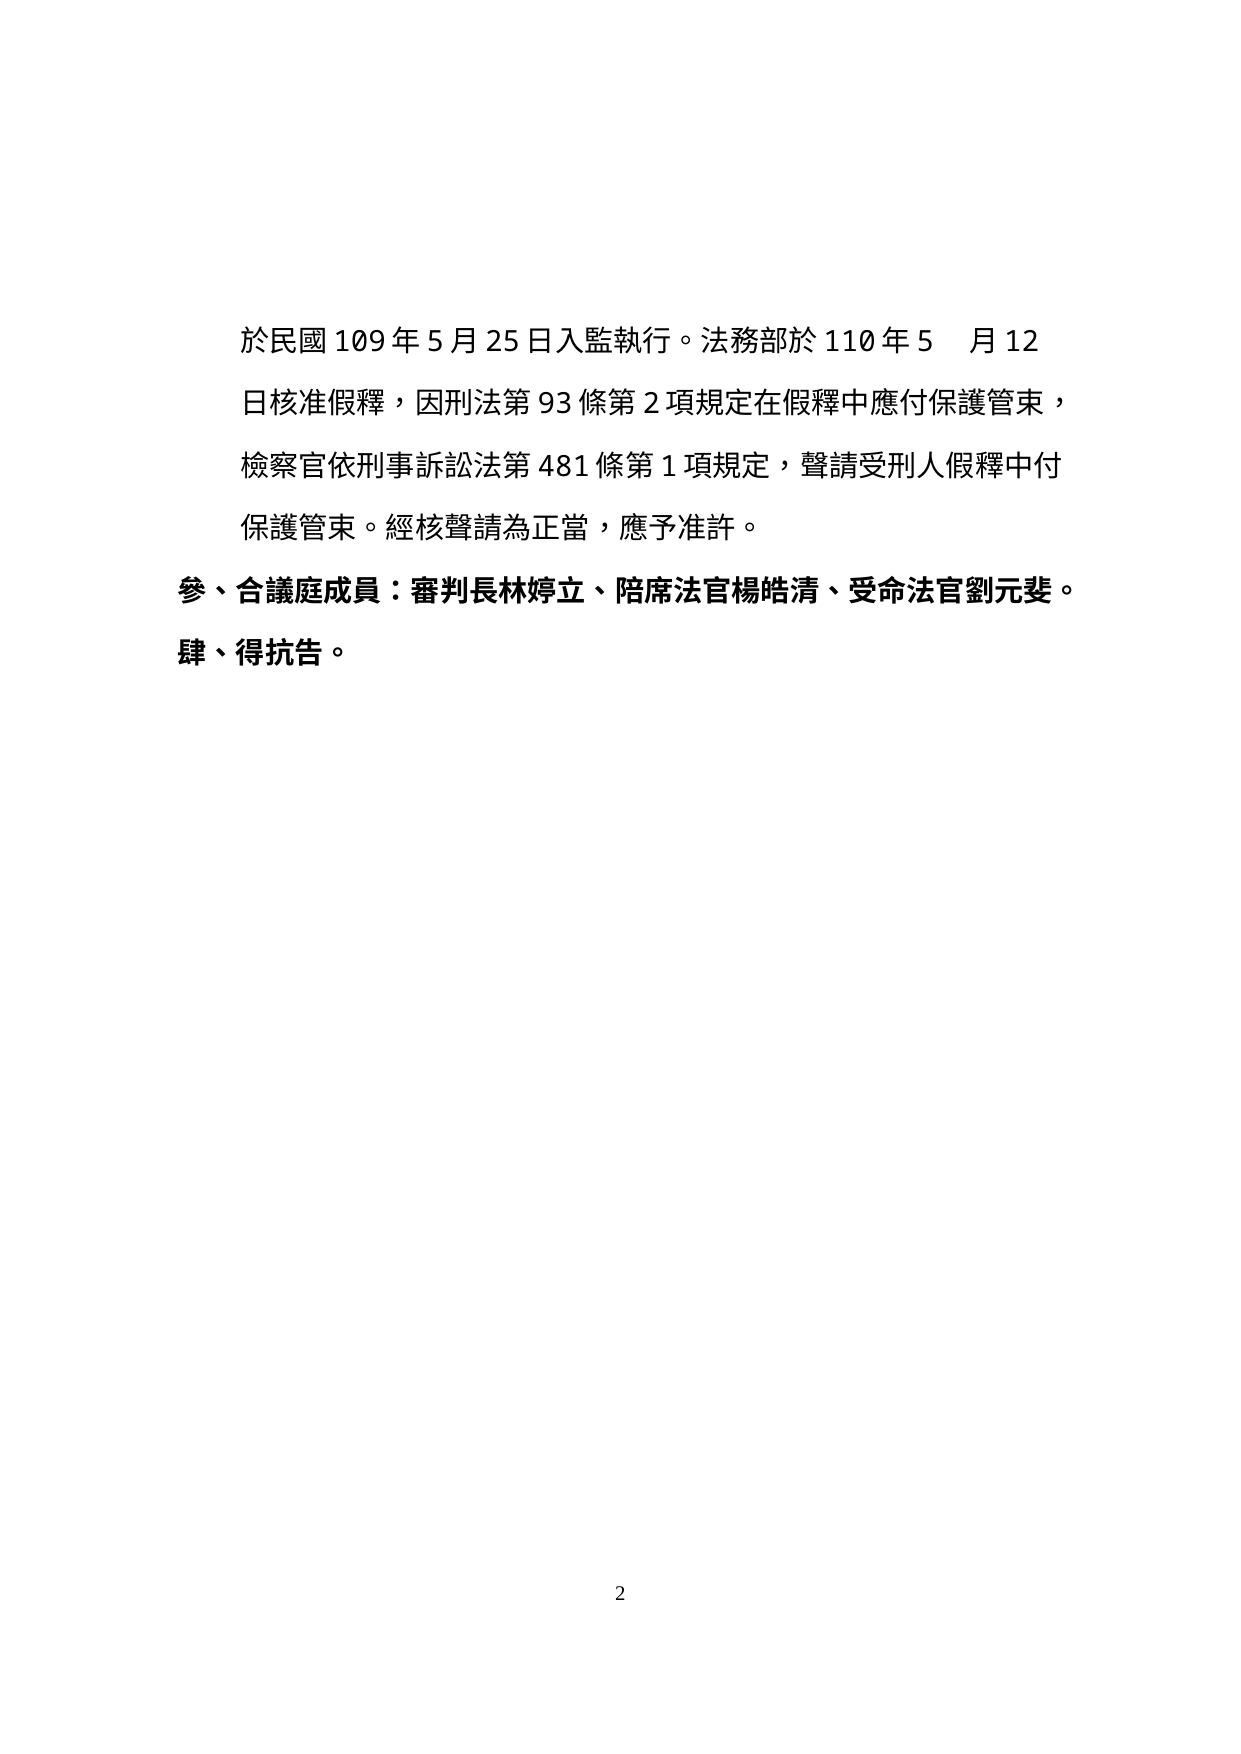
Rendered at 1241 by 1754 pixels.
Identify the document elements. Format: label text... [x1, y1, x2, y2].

text 參、合議庭成員：審判長林婷立、陪席法官楊皓清、受命法官劉元斐。 [177, 547, 1063, 609]
text 肆、得抗告。 [177, 609, 1063, 672]
text 受刑人傅崐萁前因違反證券交易法案件，經判處罪刑確定，應執行有期徒刑3年10月(其中有期徒刑1年1月已執行完畢)，於民國109年5月25日入監執行。法務部於110年5 月12日核准假釋，因刑法第93條第2項規定在假釋中應付保護管束，檢察官依刑事訴訟法第481條第1項規定，聲請受刑人假釋中付保護管束。經核聲請為正當，應予准許。 [240, 297, 1063, 547]
